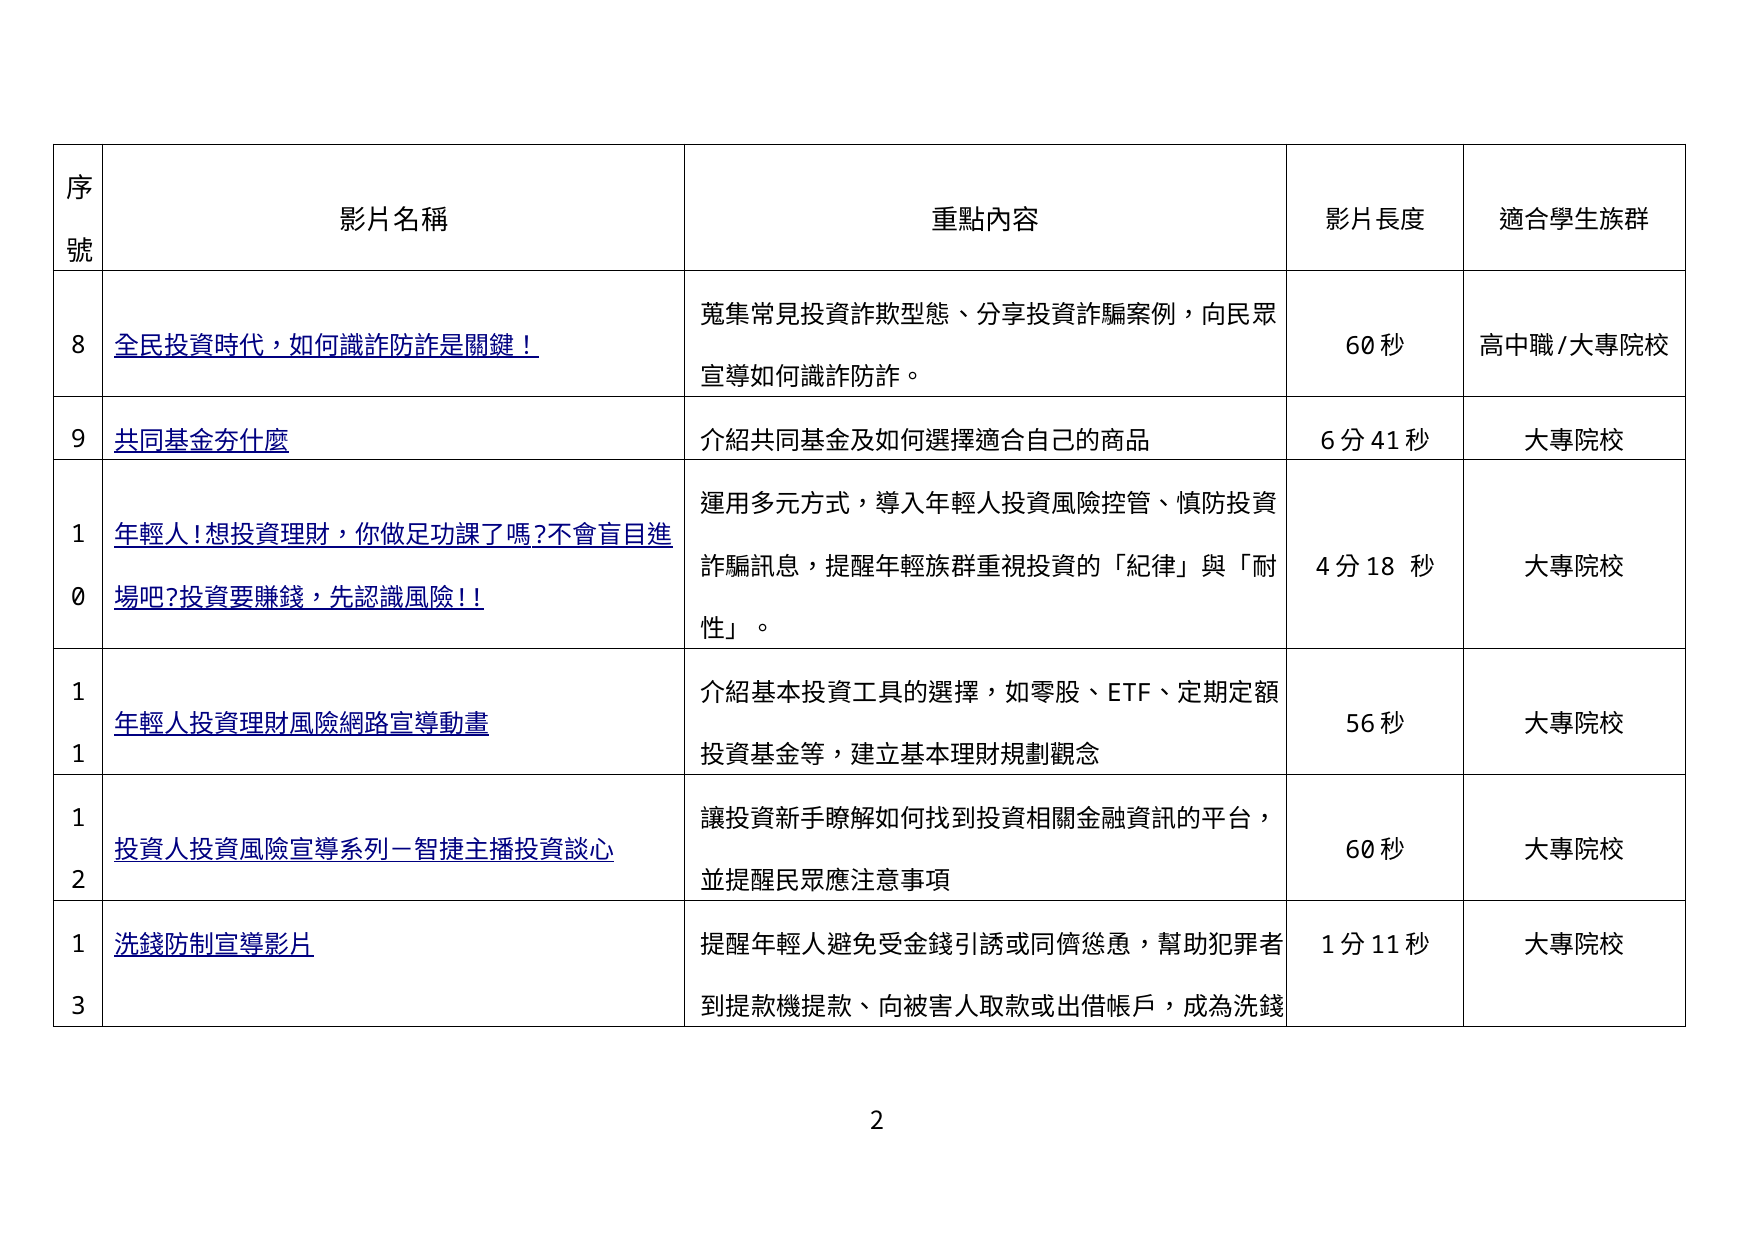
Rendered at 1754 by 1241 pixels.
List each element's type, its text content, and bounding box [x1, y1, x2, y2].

table_header 適合學生族群 [1464, 145, 1685, 269]
table_cell 運用多元方式，導入年輕人投資風險控管、慎防投資詐騙訊息，提醒年輕族群重視投資的「紀律」與「耐性」。 [685, 460, 1286, 648]
table_header 影片名稱 [103, 145, 684, 269]
table_cell 11 [54, 649, 102, 774]
table_header 重點內容 [685, 145, 1286, 269]
table_cell 56秒 [1287, 649, 1463, 774]
table_cell 洗錢防制宣導影片 [103, 901, 684, 1026]
table_cell 12 [54, 775, 102, 900]
table_cell 6分41秒 [1287, 397, 1463, 459]
table_cell 介紹基本投資工具的選擇，如零股、ETF、定期定額投資基金等，建立基本理財規劃觀念 [685, 649, 1286, 774]
table_header 序號 [54, 145, 102, 269]
table_cell 共同基金夯什麼 [103, 397, 684, 459]
table_cell 年輕人投資理財風險網路宣導動畫 [103, 649, 684, 774]
table_cell 13 [54, 901, 102, 1026]
table_cell 60秒 [1287, 271, 1463, 396]
table_cell 大專院校 [1464, 775, 1685, 900]
table_cell 大專院校 [1464, 901, 1685, 1026]
table_cell 讓投資新手瞭解如何找到投資相關金融資訊的平台，並提醒民眾應注意事項 [685, 775, 1286, 900]
table_cell 年輕人!想投資理財，你做足功課了嗎?不會盲目進場吧?投資要賺錢，先認識風險!! [103, 460, 684, 648]
table_cell 蒐集常見投資詐欺型態、分享投資詐騙案例，向民眾宣導如何識詐防詐。 [685, 271, 1286, 396]
table_cell 高中職/大專院校 [1464, 271, 1685, 396]
table_cell 介紹共同基金及如何選擇適合自己的商品 [685, 397, 1286, 459]
table_cell 8 [54, 271, 102, 396]
table_cell 投資人投資風險宣導系列－智捷主播投資談心 [103, 775, 684, 900]
table_cell 10 [54, 460, 102, 648]
table_header 影片長度 [1287, 145, 1463, 269]
table_cell 提醒年輕人避免受金錢引誘或同儕慫恿，幫助犯罪者到提款機提款、向被害人取款或出借帳戶，成為洗錢 [685, 901, 1286, 1026]
table_cell 1分11秒 [1287, 901, 1463, 1026]
table_cell 4分18 秒 [1287, 460, 1463, 648]
table_cell 大專院校 [1464, 397, 1685, 459]
table_cell 大專院校 [1464, 460, 1685, 648]
table_cell 9 [54, 397, 102, 459]
table_cell 大專院校 [1464, 649, 1685, 774]
table_cell 60秒 [1287, 775, 1463, 900]
table_cell 全民投資時代，如何識詐防詐是關鍵！ [103, 271, 684, 396]
